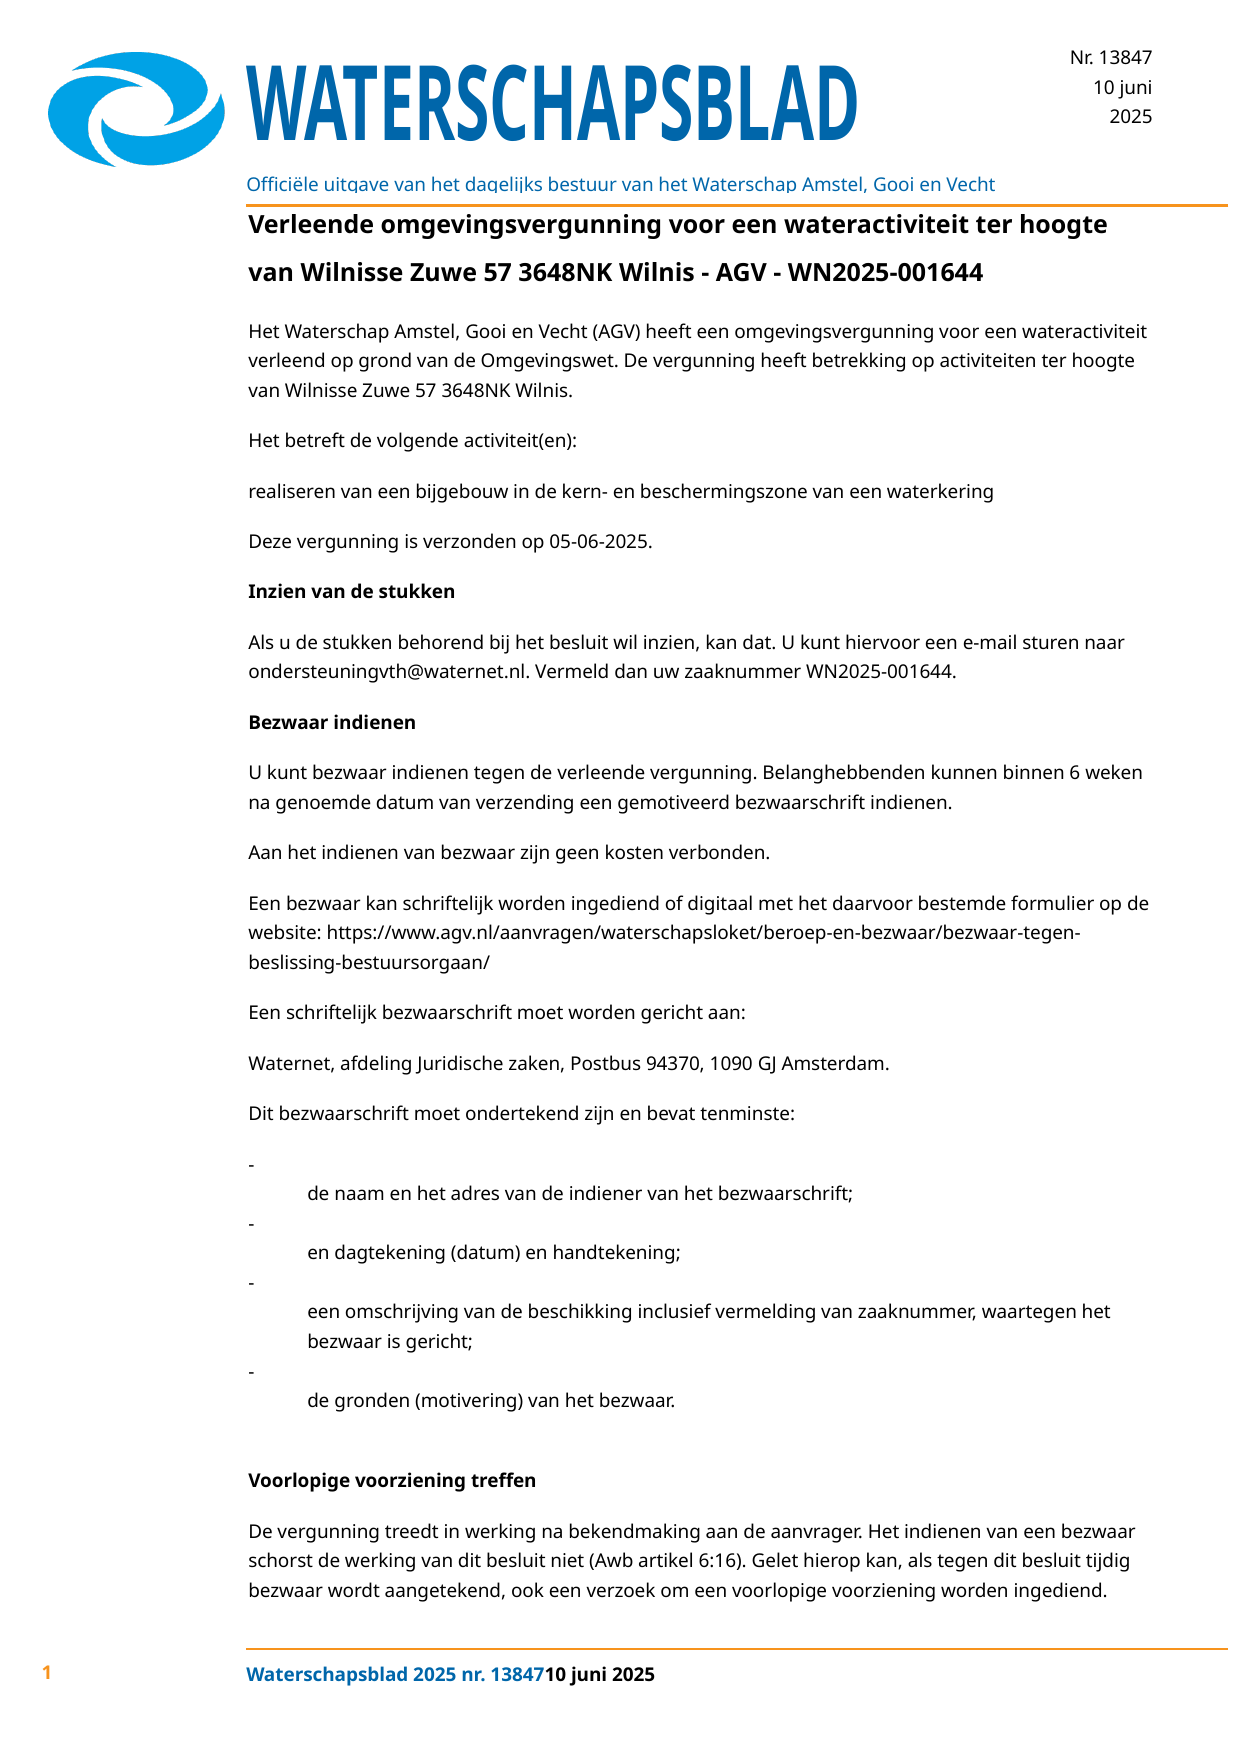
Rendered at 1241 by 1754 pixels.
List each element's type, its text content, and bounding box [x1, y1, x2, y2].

text Het Waterschap Amstel, Gooi en Vecht (AGV) heeft een omgevingsvergunning voor een wateractiviteit verleend op grond van de Omgevingswet. De vergunning heeft betrekking op activiteiten ter hoogte van Wilnisse Zuwe 57 3648NK Wilnis. [248, 318, 1152, 403]
text Inzien van de stukken [248, 579, 1152, 604]
list een omschrijving van de beschikking inclusief vermelding van zaaknummer, waartegen het bezwaar is gericht; [248, 1299, 1152, 1354]
text Voorlopige voorziening treffen [248, 1467, 1152, 1493]
text Aan het indienen van bezwaar zijn geen kosten verbonden. [248, 839, 1152, 865]
picture [41, 47, 231, 172]
text Een bezwaar kan schriftelijk worden ingediend of digitaal met het daarvoor bestemde formulier op de website: https://www.agv.nl/aanvragen/waterschapsloket/beroep-en-bezwaar/bezwaar-tegen-beslissing-bestuursorgaan/ [248, 890, 1152, 975]
list de naam en het adres van de indiener van het bezwaarschrift; [248, 1180, 1152, 1206]
text realiseren van een bijgebouw in de kern- en beschermingszone van een waterkering [248, 478, 1152, 504]
text Waternet, afdeling Juridische zaken, Postbus 94370, 1090 GJ Amsterdam. [248, 1050, 1152, 1076]
text Deze vergunning is verzonden op 05-06-2025. [248, 528, 1152, 554]
text Bezwaar indienen [248, 709, 1152, 735]
text Een schriftelijk bezwaarschrift moet worden gericht aan: [248, 999, 1152, 1025]
list en dagtekening (datum) en handtekening; [248, 1239, 1152, 1265]
text Dit bezwaarschrift moet ondertekend zijn en bevat tenminste: [248, 1100, 1152, 1126]
text U kunt bezwaar indienen tegen de verleende vergunning. Belanghebbenden kunnen binnen 6 weken na genoemde datum van verzending een gemotiveerd bezwaarschrift indienen. [248, 759, 1152, 815]
text Verleende omgevingsvergunning voor een wateractiviteit ter hoogte van Wilnisse Zuwe 57 3648NK Wilnis - AGV - WN2025-001644 [248, 207, 1152, 288]
list de gronden (motivering) van het bezwaar. [248, 1387, 1152, 1413]
text Het betreft de volgende activiteit(en): [248, 427, 1152, 453]
text Als u de stukken behorend bij het besluit wil inzien, kan dat. U kunt hiervoor een e-mail sturen naar ondersteuningvth@waternet.nl. Vermeld dan uw zaaknummer WN2025-001644. [248, 629, 1152, 684]
text De vergunning treedt in werking na bekendmaking aan de aanvrager. Het indienen van een bezwaar schorst de werking van dit besluit niet (Awb artikel 6:16). Gelet hierop kan, als tegen dit besluit tijdig bezwaar wordt aangetekend, ook een verzoek om een voorlopige voorziening worden ingediend. [248, 1518, 1152, 1603]
